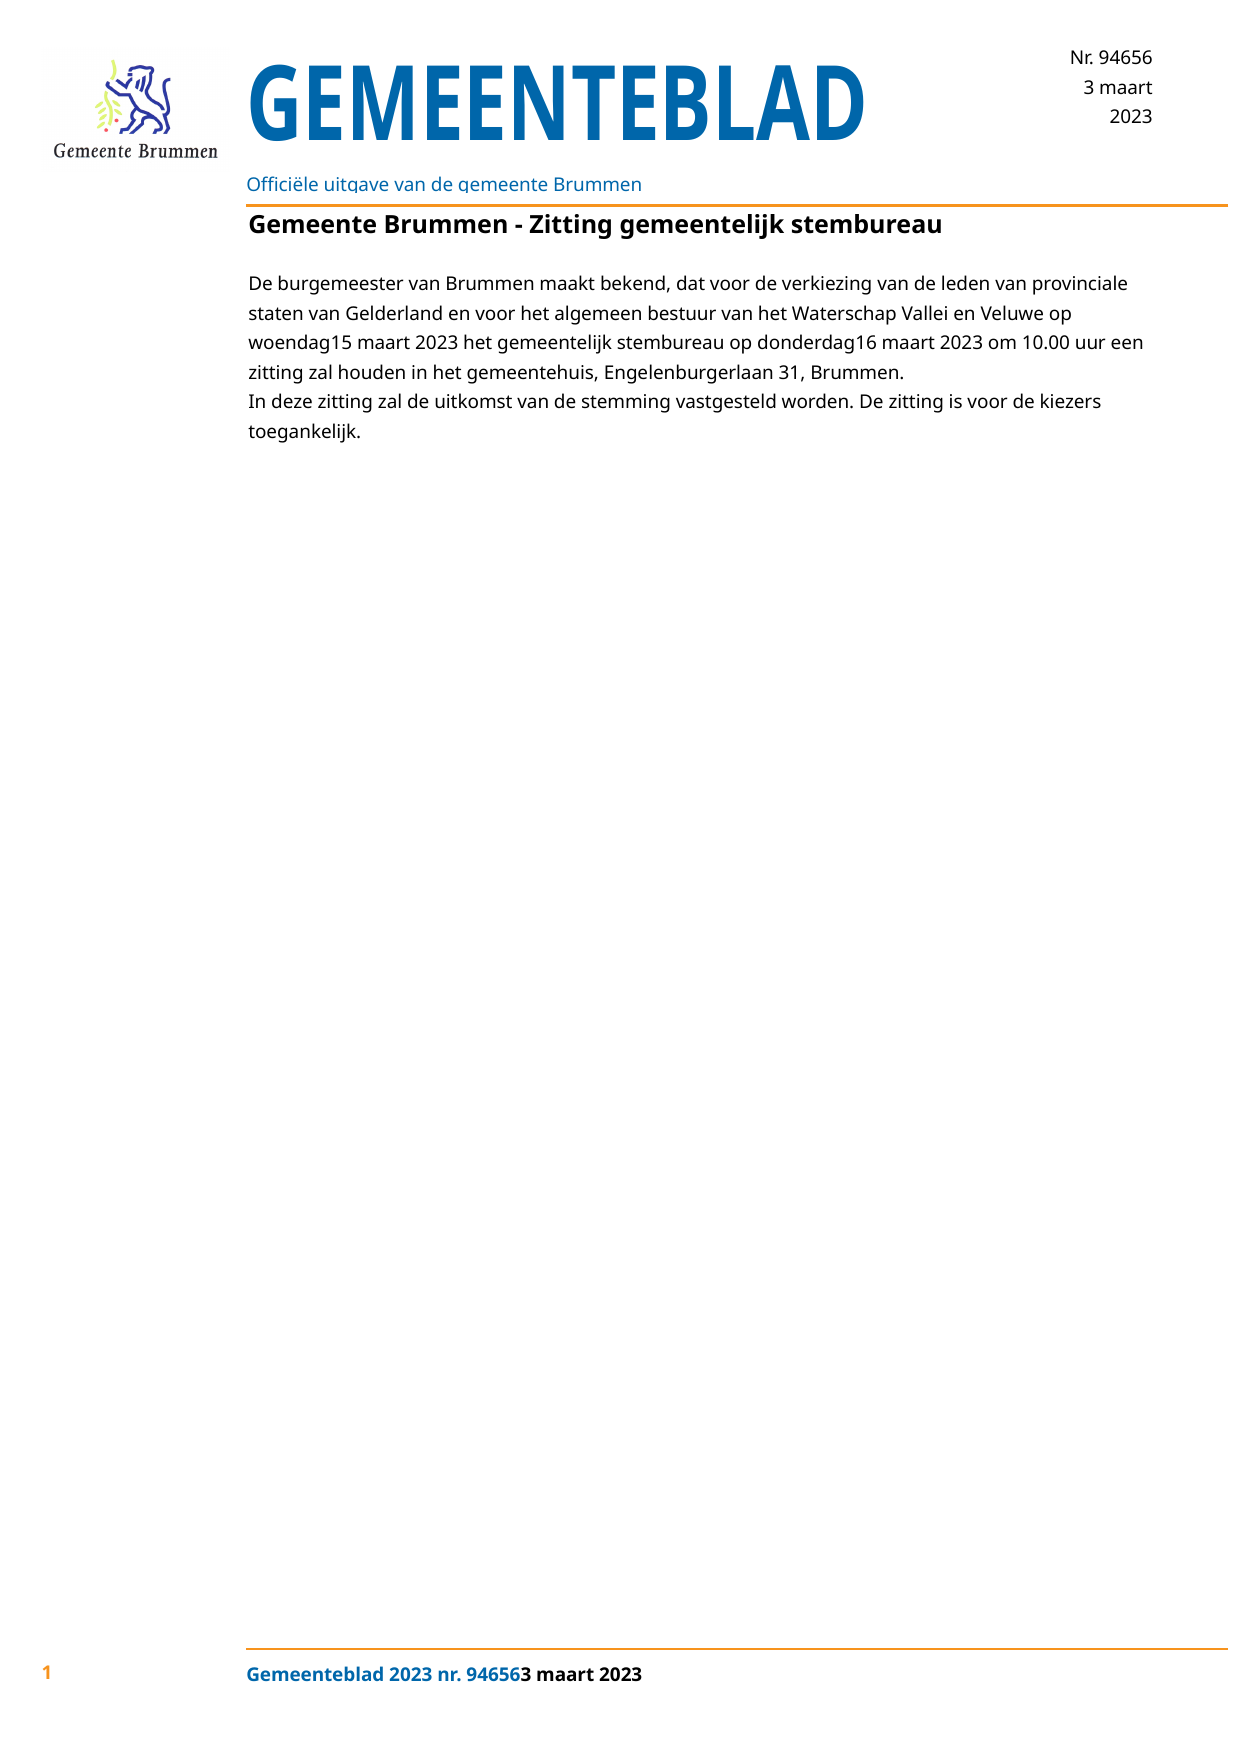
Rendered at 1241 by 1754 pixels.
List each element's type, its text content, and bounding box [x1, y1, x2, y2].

text De burgemeester van Brummen maakt bekend, dat voor de verkiezing van de leden van provinciale staten van Gelderland en voor het algemeen bestuur van het Waterschap Vallei en Veluwe op woendag15 maart 2023 het gemeentelijk stembureau op donderdag16 maart 2023 om 10.00 uur een zitting zal houden in het gemeentehuis, Engelenburgerlaan 31, Brummen. [248, 270, 1152, 385]
text In deze zitting zal de uitkomst van de stemming vastgesteld worden. De zitting is voor de kiezers toegankelijk. [248, 389, 1152, 444]
text Gemeente Brummen - Zitting gemeentelijk stembureau [248, 207, 1152, 241]
picture [41, 47, 231, 172]
